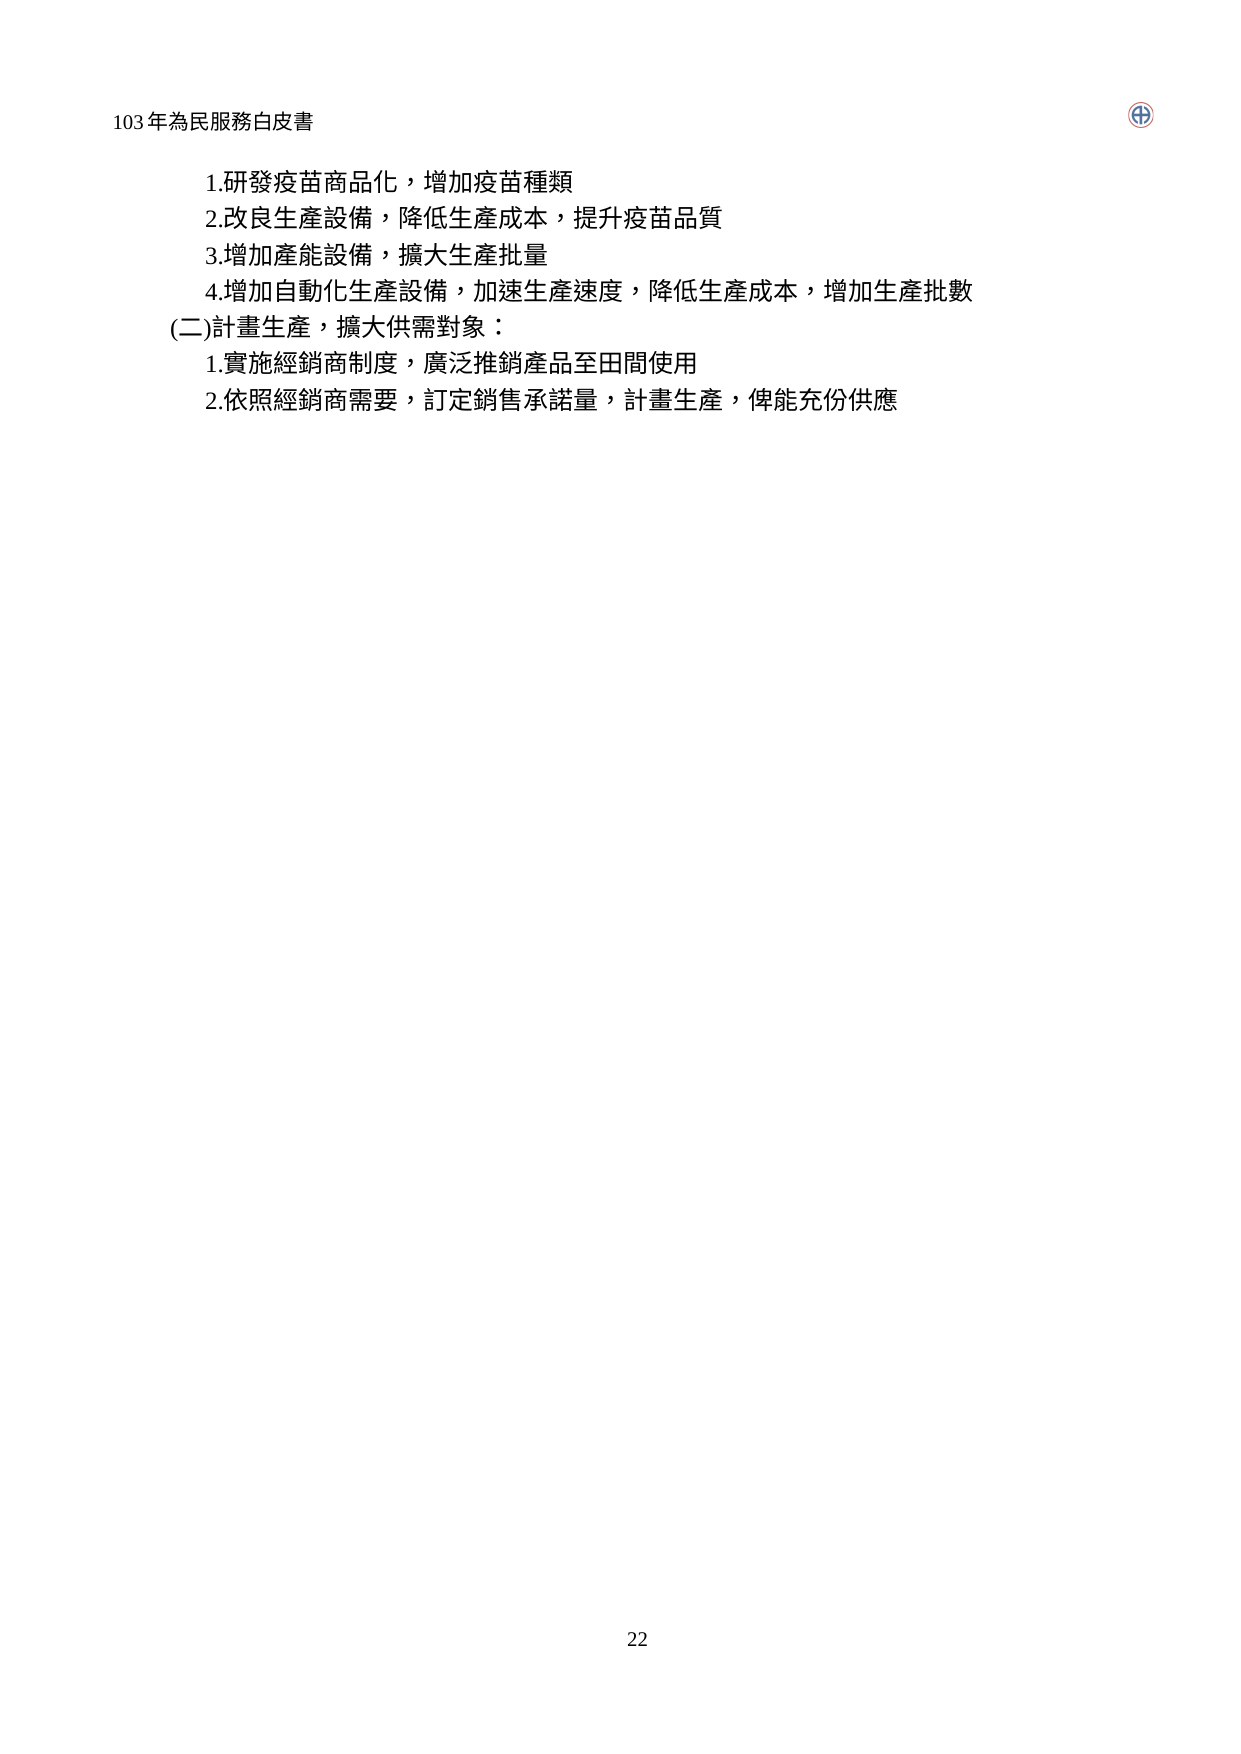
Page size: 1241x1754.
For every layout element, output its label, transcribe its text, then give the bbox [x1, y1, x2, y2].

text (二)計畫生產，擴大供需對象： [170, 308, 1162, 344]
text 1.研發疫苗商品化，增加疫苗種類 [205, 163, 1162, 199]
picture [1128, 102, 1154, 128]
text 3.增加產能設備，擴大生產批量 [205, 235, 1162, 271]
text 1.實施經銷商制度，廣泛推銷產品至田間使用 [205, 344, 1162, 380]
text 2.依照經銷商需要，訂定銷售承諾量，計畫生產，俾能充份供應 [205, 380, 1162, 416]
text 4.增加自動化生產設備，加速生產速度，降低生產成本，增加生產批數 [205, 271, 1162, 308]
text 2.改良生產設備，降低生產成本，提升疫苗品質 [205, 199, 1162, 235]
